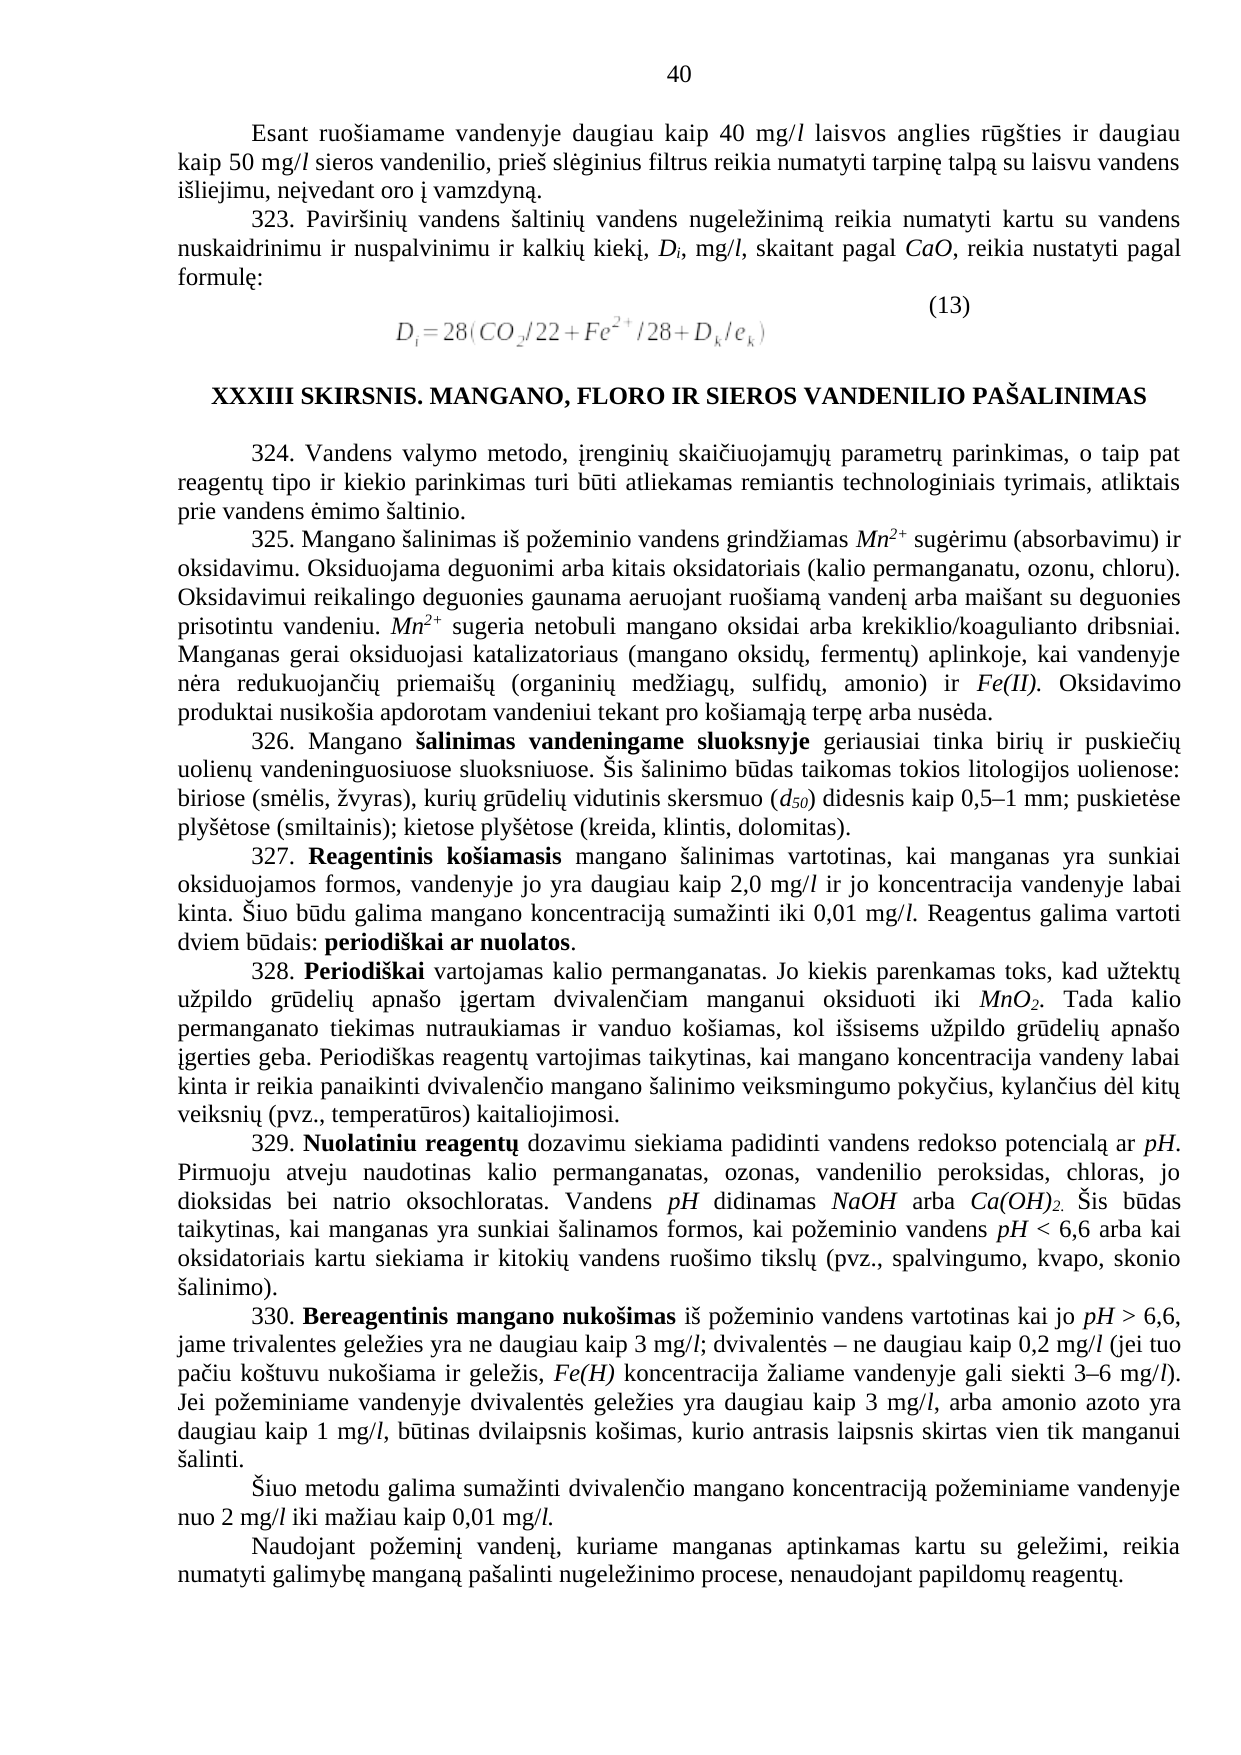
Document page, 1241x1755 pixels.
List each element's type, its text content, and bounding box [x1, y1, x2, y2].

text (13) [177, 291, 1181, 352]
text 326. Mangano šalinimas vandeningame sluoksnyje geriausiai tinka birių ir puskiečių uolienų vandeninguosiuose sluoksniuose. Šis šalinimo būdas taikomas tokios litologijos uolienose: biriose (smėlis, žvyras), kurių grūdelių vidutinis skersmuo (d50) didesnis kaip 0,5–1 mm; puskietėse plyšėtose (smiltainis); kietose plyšėtose (kreida, klintis, dolomitas). [177, 726, 1181, 841]
text 328. Periodiškai vartojamas kalio permanganatas. Jo kiekis parenkamas toks, kad užtektų užpildo grūdelių apnašo įgertam dvivalenčiam manganui oksiduoti iki MnO2. Tada kalio permanganato tiekimas nutraukiamas ir vanduo košiamas, kol išsisems užpildo grūdelių apnašo įgerties geba. Periodiškas reagentų vartojimas taikytinas, kai mangano koncentracija vandeny labai kinta ir reikia panaikinti dvivalenčio mangano šalinimo veiksmingumo pokyčius, kylančius dėl kitų veiksnių (pvz., temperatūros) kaitaliojimosi. [177, 956, 1181, 1128]
text 325. Mangano šalinimas iš požeminio vandens grindžiamas Mn2+ sugėrimu (absorbavimu) ir oksidavimu. Oksiduojama deguonimi arba kitais oksidatoriais (kalio permanganatu, ozonu, chloru). Oksidavimui reikalingo deguonies gaunama aeruojant ruošiamą vandenį arba maišant su deguonies prisotintu vandeniu. Mn2+ sugeria netobuli mangano oksidai arba krekiklio/koagulianto dribsniai. Manganas gerai oksiduojasi katalizatoriaus (mangano oksidų, fermentų) aplinkoje, kai vandenyje nėra redukuojančių priemaišų (organinių medžiagų, sulfidų, amonio) ir Fe(II). Oksidavimo produktai nusikošia apdorotam vandeniui tekant pro košiamąją terpę arba nusėda. [177, 524, 1181, 726]
text Naudojant požeminį vandenį, kuriame manganas aptinkamas kartu su geležimi, reikia numatyti galimybę manganą pašalinti nugeležinimo procese, nenaudojant papildomų reagentų. [177, 1531, 1181, 1588]
text XXXIII SKIRSNIS. MANGANO, FLORO IR SIEROS VANDENILIO PAŠALINIMAS [177, 381, 1181, 409]
text 323. Paviršinių vandens šaltinių vandens nugeležinimą reikia numatyti kartu su vandens nuskaidrinimu ir nuspalvinimu ir kalkių kiekį, Di, mg/l, skaitant pagal CaO, reikia nustatyti pagal formulę: [177, 204, 1181, 291]
text Esant ruošiamame vandenyje daugiau kaip 40 mg/l laisvos anglies rūgšties ir daugiau kaip 50 mg/l sieros vandenilio, prieš slėginius filtrus reikia numatyti tarpinę talpą su laisvu vandens išliejimu, neįvedant oro į vamzdyną. [177, 118, 1181, 204]
text 330. Bereagentinis mangano nukošimas iš požeminio vandens vartotinas kai jo pH > 6,6, jame trivalentes geležies yra ne daugiau kaip 3 mg/l; dvivalentės – ne daugiau kaip 0,2 mg/l (jei tuo pačiu koštuvu nukošiama ir geležis, Fe(H) koncentracija žaliame vandenyje gali siekti 3–6 mg/l). Jei požeminiame vandenyje dvivalentės geležies yra daugiau kaip 3 mg/l, arba amonio azoto yra daugiau kaip 1 mg/l, būtinas dvilaipsnis košimas, kurio antrasis laipsnis skirtas vien tik manganui šalinti. [177, 1301, 1181, 1473]
text 329. Nuolatiniu reagentų dozavimu siekiama padidinti vandens redokso potencialą ar pH. Pirmuoju atveju naudotinas kalio permanganatas, ozonas, vandenilio peroksidas, chloras, jo dioksidas bei natrio oksochloratas. Vandens pH didinamas NaOH arba Ca(OH)2. Šis būdas taikytinas, kai manganas yra sunkiai šalinamos formos, kai požeminio vandens pH < 6,6 arba kai oksidatoriais kartu siekiama ir kitokių vandens ruošimo tikslų (pvz., spalvingumo, kvapo, skonio šalinimo). [177, 1128, 1181, 1301]
text 324. Vandens valymo metodo, įrenginių skaičiuojamųjų parametrų parinkimas, o taip pat reagentų tipo ir kiekio parinkimas turi būti atliekamas remiantis technologiniais tyrimais, atliktais prie vandens ėmimo šaltinio. [177, 438, 1181, 524]
text Šiuo metodu galima sumažinti dvivalenčio mangano koncentraciją požeminiame vandenyje nuo 2 mg/l iki mažiau kaip 0,01 mg/l. [177, 1473, 1181, 1531]
text 327. Reagentinis košiamasis mangano šalinimas vartotinas, kai manganas yra sunkiai oksiduojamos formos, vandenyje jo yra daugiau kaip 2,0 mg/l ir jo koncentracija vandenyje labai kinta. Šiuo būdu galima mangano koncentraciją sumažinti iki 0,01 mg/l. Reagentus galima vartoti dviem būdais: periodiškai ar nuolatos. [177, 841, 1181, 956]
